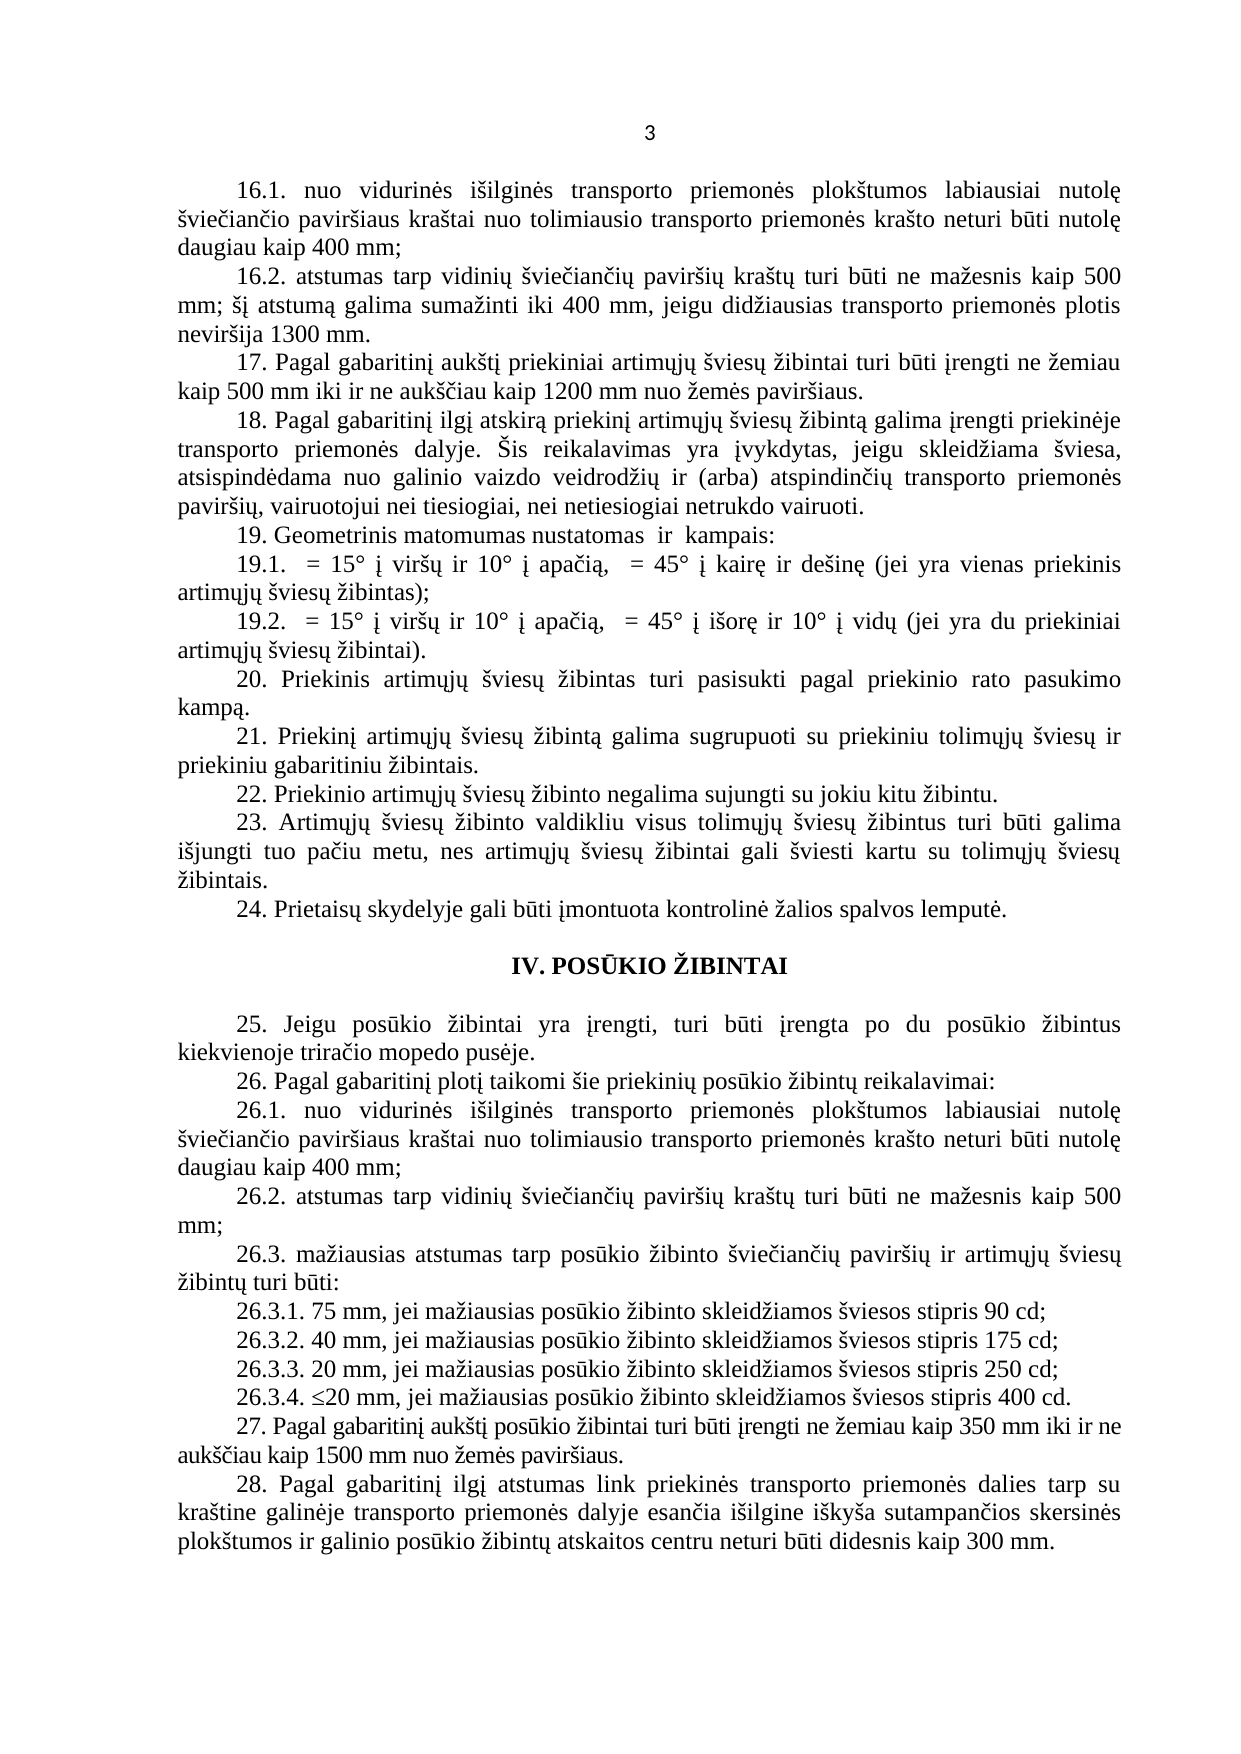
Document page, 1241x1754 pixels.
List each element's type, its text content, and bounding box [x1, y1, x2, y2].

text 17. Pagal gabaritinį aukštį priekiniai artimųjų šviesų žibintai turi būti įrengti ne žemiau kaip 500 mm iki ir ne aukščiau kaip 1200 mm nuo žemės paviršiaus. [177, 347, 1122, 405]
text 24. Prietaisų skydelyje gali būti įmontuota kontrolinė žalios spalvos lemputė. [177, 894, 1122, 922]
text 27. Pagal gabaritinį aukštį posūkio žibintai turi būti įrengti ne žemiau kaip 350 mm iki ir ne aukščiau kaip 1500 mm nuo žemės paviršiaus. [177, 1411, 1122, 1469]
text 16.1. nuo vidurinės išilginės transporto priemonės plokštumos labiausiai nutolę šviečiančio paviršiaus kraštai nuo tolimiausio transporto priemonės krašto neturi būti nutolę daugiau kaip 400 mm; [177, 175, 1122, 261]
text 26.1. nuo vidurinės išilginės transporto priemonės plokštumos labiausiai nutolę šviečiančio paviršiaus kraštai nuo tolimiausio transporto priemonės krašto neturi būti nutolę daugiau kaip 400 mm; [177, 1095, 1122, 1181]
text 16.2. atstumas tarp vidinių šviečiančių paviršių kraštų turi būti ne mažesnis kaip 500 mm; šį atstumą galima sumažinti iki 400 mm, jeigu didžiausias transporto priemonės plotis neviršija 1300 mm. [177, 261, 1122, 347]
text 26.2. atstumas tarp vidinių šviečiančių paviršių kraštų turi būti ne mažesnis kaip 500 mm; [177, 1181, 1122, 1239]
text 25. Jeigu posūkio žibintai yra įrengti, turi būti įrengta po du posūkio žibintus kiekvienoje triračio mopedo pusėje. [177, 1009, 1122, 1066]
text 23. Artimųjų šviesų žibinto valdikliu visus tolimųjų šviesų žibintus turi būti galima išjungti tuo pačiu metu, nes artimųjų šviesų žibintai gali šviesti kartu su tolimųjų šviesų žibintais. [177, 807, 1122, 894]
text 26.3.2. 40 mm, jei mažiausias posūkio žibinto skleidžiamos šviesos stipris 175 cd; [177, 1325, 1122, 1354]
text 19. Geometrinis matomumas nustatomas α ir β kampais: [177, 520, 1122, 549]
text 18. Pagal gabaritinį ilgį atskirą priekinį artimųjų šviesų žibintą galima įrengti priekinėje transporto priemonės dalyje. Šis reikalavimas yra įvykdytas, jeigu skleidžiama šviesa, atsispindėdama nuo galinio vaizdo veidrodžių ir (arba) atspindinčių transporto priemonės paviršių, vairuotojui nei tiesiogiai, nei netiesiogiai netrukdo vairuoti. [177, 405, 1122, 520]
text 21. Priekinį artimųjų šviesų žibintą galima sugrupuoti su priekiniu tolimųjų šviesų ir priekiniu gabaritiniu žibintais. [177, 721, 1122, 779]
text 26.3.3. 20 mm, jei mažiausias posūkio žibinto skleidžiamos šviesos stipris 250 cd; [177, 1354, 1122, 1382]
text 26. Pagal gabaritinį plotį taikomi šie priekinių posūkio žibintų reikalavimai: [177, 1066, 1122, 1095]
text 26.3.4. ≤20 mm, jei mažiausias posūkio žibinto skleidžiamos šviesos stipris 400 cd. [177, 1382, 1122, 1411]
text 22. Priekinio artimųjų šviesų žibinto negalima sujungti su jokiu kitu žibintu. [177, 779, 1122, 807]
text 26.3. mažiausias atstumas tarp posūkio žibinto šviečiančių paviršių ir artimųjų šviesų žibintų turi būti: [177, 1239, 1122, 1296]
text 19.2. α = 15° į viršų ir 10° į apačią, β = 45° į išorę ir 10° į vidų (jei yra du priekiniai artimųjų šviesų žibintai). [177, 606, 1122, 664]
text 19.1. α = 15° į viršų ir 10° į apačią, β = 45° į kairę ir dešinę (jei yra vienas priekinis artimųjų šviesų žibintas); [177, 549, 1122, 606]
text 20. Priekinis artimųjų šviesų žibintas turi pasisukti pagal priekinio rato pasukimo kampą. [177, 664, 1122, 721]
text 26.3.1. 75 mm, jei mažiausias posūkio žibinto skleidžiamos šviesos stipris 90 cd; [177, 1296, 1122, 1325]
text 28. Pagal gabaritinį ilgį atstumas link priekinės transporto priemonės dalies tarp su kraštine galinėje transporto priemonės dalyje esančia išilgine iškyša sutampančios skersinės plokštumos ir galinio posūkio žibintų atskaitos centru neturi būti didesnis kaip 300 mm. [177, 1469, 1122, 1555]
text IV. Posūkio žibintai [177, 951, 1122, 980]
